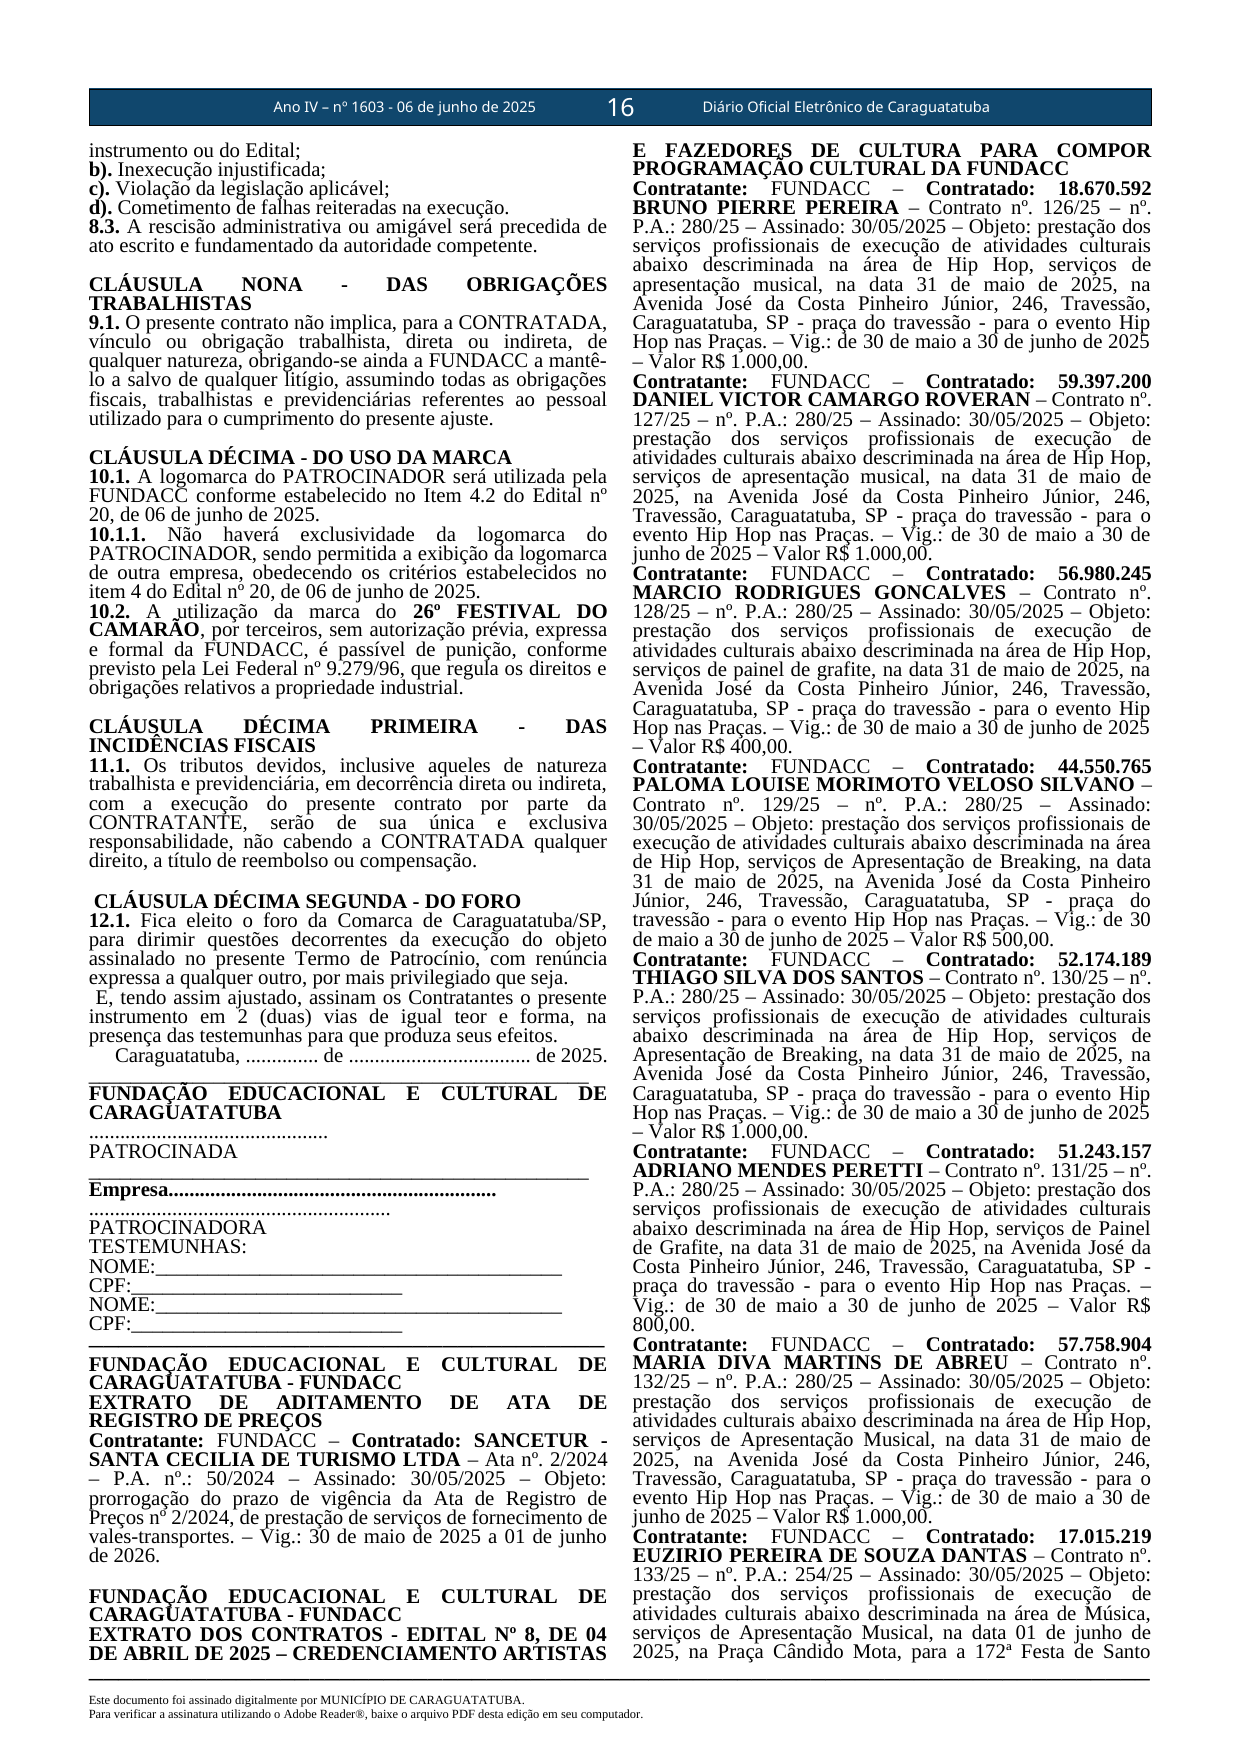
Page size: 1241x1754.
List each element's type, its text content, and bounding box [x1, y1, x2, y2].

text d). Cometimento de falhas reiteradas na execução. [88, 199, 608, 218]
text PATROCINADORA [88, 1219, 608, 1239]
text NOME:_______________________________________ [88, 1296, 608, 1315]
text 11.1. Os tributos devidos, inclusive aqueles de natureza trabalhista e previdenciária, em decorrência direta ou indireta, com a execução do presente contrato por parte da CONTRATANTE, serão de sua única e exclusiva responsabilidade, não cabendo a CONTRATADA qualquer direito, a título de reembolso ou compensação. [88, 757, 608, 872]
text Contratante: FUNDACC – Contratado: 52.174.189 THIAGO SILVA DOS SANTOS – Contrato nº. 130/25 – nº. P.A.: 280/25 – Assinado: 30/05/2025 – Objeto: prestação dos serviços profissionais de execução de atividades culturais abaixo descriminada na área de Hip Hop, serviços de Apresentação de Breaking, na data 31 de maio de 2025, na Avenida José da Costa Pinheiro Júnior, 246, Travessão, Caraguatatuba, SP - praça do travessão - para o evento Hip Hop nas Praças. – Vig.: de 30 de maio a 30 de junho de 2025 – Valor R$ 1.000,00. [632, 951, 1152, 1143]
text FUNDAÇÃO EDUCACIONAL E CULTURAL DE CARAGUATATUBA [88, 1085, 608, 1124]
text FUNDAÇÃO EDUCACIONAL E CULTURAL DE CARAGUATATUBA - FUNDACC [88, 1588, 608, 1626]
text NOME:_______________________________________ [88, 1258, 608, 1277]
text 10.1. A logomarca do PATROCINADOR será utilizada pela FUNDACC conforme estabelecido no Item 4.2 do Edital nº 20, de 06 de junho de 2025. [88, 468, 608, 526]
text Contratante: FUNDACC – Contratado: 59.397.200 DANIEL VICTOR CAMARGO ROVERAN – Contrato nº. 127/25 – nº. P.A.: 280/25 – Assinado: 30/05/2025 – Objeto: prestação dos serviços profissionais de execução de atividades culturais abaixo descriminada na área de Hip Hop, serviços de apresentação musical, na data 31 de maio de 2025, na Avenida José da Costa Pinheiro Júnior, 246, Travessão, Caraguatatuba, SP - praça do travessão - para o evento Hip Hop nas Praças. – Vig.: de 30 de maio a 30 de junho de 2025 – Valor R$ 1.000,00. [632, 373, 1152, 565]
text E FAZEDORES DE CULTURA PARA COMPOR PROGRAMAÇÃO CULTURAL DA FUNDACC [632, 142, 1152, 180]
text c). Violação da legislação aplicável; [88, 180, 608, 199]
text .......................................................... [88, 1200, 608, 1219]
text Empresa............................................................... [88, 1181, 608, 1200]
text PATROCINADA [88, 1143, 608, 1162]
text Contratante: FUNDACC – Contratado: 18.670.592 BRUNO PIERRE PEREIRA – Contrato nº. 126/25 – nº. P.A.: 280/25 – Assinado: 30/05/2025 – Objeto: prestação dos serviços profissionais de execução de atividades culturais abaixo descriminada na área de Hip Hop, serviços de apresentação musical, na data 31 de maio de 2025, na Avenida José da Costa Pinheiro Júnior, 246, Travessão, Caraguatatuba, SP - praça do travessão - para o evento Hip Hop nas Praças. – Vig.: de 30 de maio a 30 de junho de 2025 – Valor R$ 1.000,00. [632, 180, 1152, 373]
text 10.1.1. Não haverá exclusividade da logomarca do PATROCINADOR, sendo permitida a exibição da logomarca de outra empresa, obedecendo os critérios estabelecidos no item 4 do Edital nº 20, de 06 de junho de 2025. [88, 526, 608, 603]
text Contratante: FUNDACC – Contratado: 56.980.245 MARCIO RODRIGUES GONCALVES – Contrato nº. 128/25 – nº. P.A.: 280/25 – Assinado: 30/05/2025 – Objeto: prestação dos serviços profissionais de execução de atividades culturais abaixo descriminada na área de Hip Hop, serviços de painel de grafite, na data 31 de maio de 2025, na Avenida José da Costa Pinheiro Júnior, 246, Travessão, Caraguatatuba, SP - praça do travessão - para o evento Hip Hop nas Praças. – Vig.: de 30 de maio a 30 de junho de 2025 – Valor R$ 400,00. [632, 565, 1152, 758]
text ─────────────────────────────────── [88, 1334, 608, 1356]
text ________________________________________________ [88, 1162, 608, 1181]
text Contratante: FUNDACC – Contratado: 17.015.219 EUZIRIO PEREIRA DE SOUZA DANTAS – Contrato nº. 133/25 – nº. P.A.: 254/25 – Assinado: 30/05/2025 – Objeto: prestação dos serviços profissionais de execução de atividades culturais abaixo descriminada na área de Música, serviços de Apresentação Musical, na data 01 de junho de 2025, na Praça Cândido Mota, para a 172ª Festa de Santo [632, 1528, 1152, 1663]
text 12.1. Fica eleito o foro da Comarca de Caraguatatuba/SP, para dirimir questões decorrentes da execução do objeto assinalado no presente Termo de Patrocínio, com renúncia expressa a qualquer outro, por mais privilegiado que seja. [88, 912, 608, 989]
text E, tendo assim ajustado, assinam os Contratantes o presente instrumento em 2 (duas) vias de igual teor e forma, na presença das testemunhas para que produza seus efeitos. [88, 989, 608, 1047]
text Contratante: FUNDACC – Contratado: 51.243.157 ADRIANO MENDES PERETTI – Contrato nº. 131/25 – nº. P.A.: 280/25 – Assinado: 30/05/2025 – Objeto: prestação dos serviços profissionais de execução de atividades culturais abaixo descriminada na área de Hip Hop, serviços de Painel de Grafite, na data 31 de maio de 2025, na Avenida José da Costa Pinheiro Júnior, 246, Travessão, Caraguatatuba, SP - praça do travessão - para o evento Hip Hop nas Praças. – Vig.: de 30 de maio a 30 de junho de 2025 – Valor R$ 800,00. [632, 1143, 1152, 1336]
text CLÁUSULA NONA - DAS OBRIGAÇÕES TRABALHISTAS [88, 276, 608, 314]
text .............................................. [88, 1124, 608, 1143]
text Contratante: FUNDACC – Contratado: 57.758.904 MARIA DIVA MARTINS DE ABREU – Contrato nº. 132/25 – nº. P.A.: 280/25 – Assinado: 30/05/2025 – Objeto: prestação dos serviços profissionais de execução de atividades culturais abaixo descriminada na área de Hip Hop, serviços de Apresentação Musical, na data 31 de maio de 2025, na Avenida José da Costa Pinheiro Júnior, 246, Travessão, Caraguatatuba, SP - praça do travessão - para o evento Hip Hop nas Praças. – Vig.: de 30 de maio a 30 de junho de 2025 – Valor R$ 1.000,00. [632, 1336, 1152, 1528]
text Contratante: FUNDACC – Contratado: SANCETUR - SANTA CECILIA DE TURISMO LTDA – Ata nº. 2/2024 – P.A. nº.: 50/2024 – Assinado: 30/05/2025 – Objeto: prorrogação do prazo de vigência da Ata de Registro de Preços nº 2/2024, de prestação de serviços de fornecimento de vales-transportes. – Vig.: 30 de maio de 2025 a 01 de junho de 2026. [88, 1432, 608, 1567]
text CLÁUSULA DÉCIMA SEGUNDA - DO FORO [88, 893, 608, 912]
text Caraguatatuba, .............. de ................................... de 2025. [88, 1047, 608, 1066]
text CLÁUSULA DÉCIMA - DO USO DA MARCA [88, 449, 608, 468]
text FUNDAÇÃO EDUCACIONAL E CULTURAL DE CARAGUATATUBA - FUNDACC [88, 1356, 608, 1394]
text b). Inexecução injustificada; [88, 161, 608, 180]
text Contratante: FUNDACC – Contratado: 44.550.765 PALOMA LOUISE MORIMOTO VELOSO SILVANO – Contrato nº. 129/25 – nº. P.A.: 280/25 – Assinado: 30/05/2025 – Objeto: prestação dos serviços profissionais de execução de atividades culturais abaixo descriminada na área de Hip Hop, serviços de Apresentação de Breaking, na data 31 de maio de 2025, na Avenida José da Costa Pinheiro Júnior, 246, Travessão, Caraguatatuba, SP - praça do travessão - para o evento Hip Hop nas Praças. – Vig.: de 30 de maio a 30 de junho de 2025 – Valor R$ 500,00. [632, 758, 1152, 951]
text CPF:__________________________ [88, 1277, 608, 1296]
text 10.2. A utilização da marca do 26º FESTIVAL DO CAMARÃO, por terceiros, sem autorização prévia, expressa e formal da FUNDACC, é passível de punição, conforme previsto pela Lei Federal nº 9.279/96, que regula os direitos e obrigações relativos a propriedade industrial. [88, 603, 608, 699]
text instrumento ou do Edital; [88, 142, 608, 161]
text 8.3. A rescisão administrativa ou amigável será precedida de ato escrito e fundamentado da autoridade competente. [88, 218, 608, 257]
text CLÁUSULA DÉCIMA PRIMEIRA - DAS INCIDÊNCIAS FISCAIS [88, 718, 608, 757]
text CPF:__________________________ [88, 1315, 608, 1334]
text TESTEMUNHAS: [88, 1239, 608, 1258]
text ________________________________________________ [88, 1066, 608, 1085]
text EXTRATO DE ADITAMENTO DE ATA DE REGISTRO DE PREÇOS [88, 1394, 608, 1432]
text 9.1. O presente contrato não implica, para a CONTRATADA, vínculo ou obrigação trabalhista, direta ou indireta, de qualquer natureza, obrigando-se ainda a FUNDACC a mantê-lo a salvo de qualquer litígio, assumindo todas as obrigações fiscais, trabalhistas e previdenciárias referentes ao pessoal utilizado para o cumprimento do presente ajuste. [88, 314, 608, 430]
text EXTRATO DOS CONTRATOS - EDITAL Nº 8, DE 04 DE ABRIL DE 2025 – CREDENCIAMENTO ARTISTAS [88, 1626, 608, 1665]
